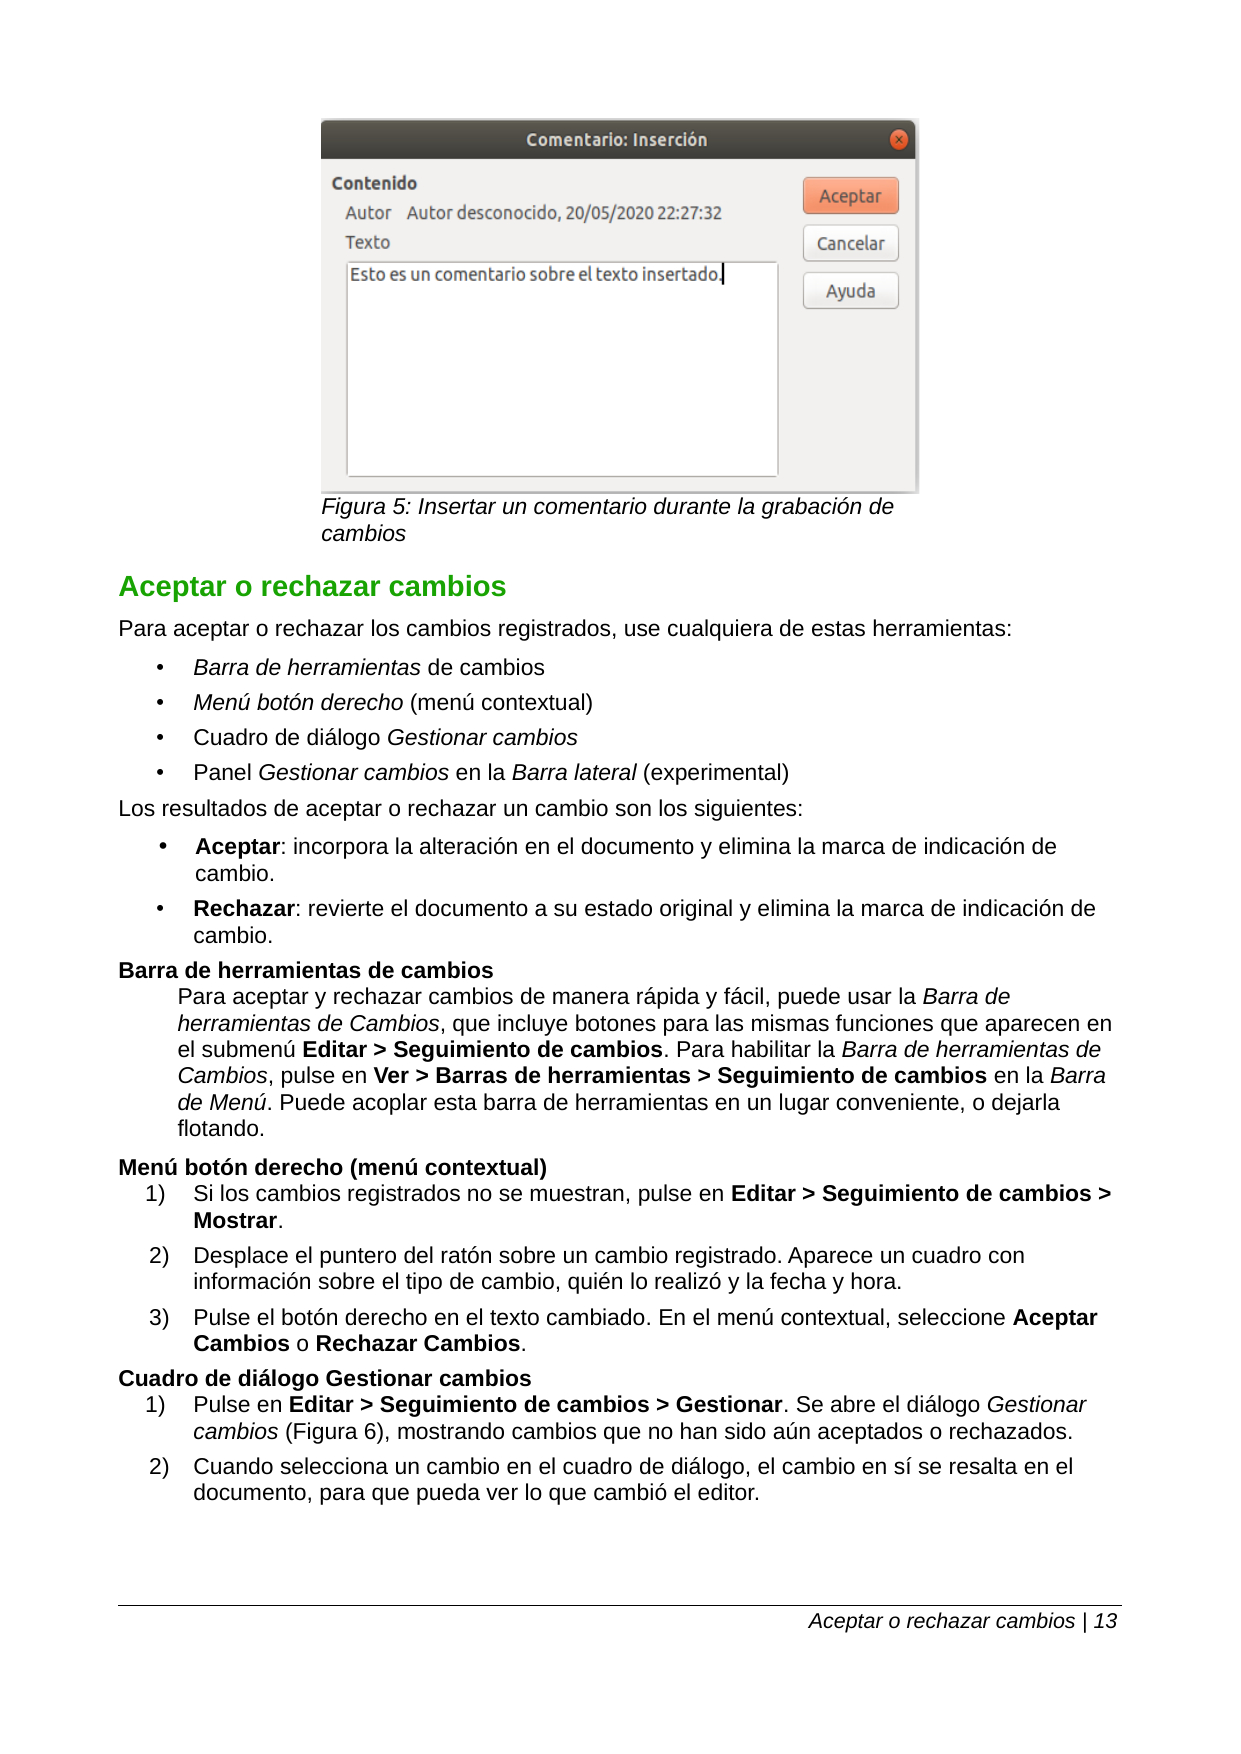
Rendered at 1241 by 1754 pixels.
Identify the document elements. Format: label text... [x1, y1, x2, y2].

list Cuadro de diálogo Gestionar cambios [156, 724, 1122, 750]
list Los resultados de aceptar o rechazar un cambio son los siguientes: [118, 794, 1122, 821]
list Cuando selecciona un cambio en el cuadro de diálogo, el cambio en sí se resalta en el documento, para que pueda ver lo que cambió el editor. [169, 1453, 1122, 1506]
list Si los cambios registrados no se muestran, pulse en Editar > Seguimiento de cambios > Mostrar. [165, 1180, 1122, 1233]
list Desplace el puntero del ratón sobre un cambio registrado. Aparece un cuadro con información sobre el tipo de cambio, quién lo realizó y la fecha y hora. [169, 1242, 1122, 1294]
list Para aceptar o rechazar los cambios registrados, use cualquiera de estas herramientas: [118, 615, 1122, 641]
list Pulse el botón derecho en el texto cambiado. En el menú contextual, seleccione Aceptar Cambios o Rechazar Cambios. [169, 1303, 1122, 1356]
list Aceptar: incorpora la alteración en el documento y elimina la marca de indicación de cambio. [156, 833, 1122, 887]
text Cuadro de diálogo Gestionar cambios [118, 1365, 1122, 1391]
list Barra de herramientas de cambios [156, 654, 1122, 680]
picture [321, 118, 920, 494]
text Menú botón derecho (menú contextual) [118, 1154, 1122, 1180]
list Menú botón derecho (menú contextual) [156, 689, 1122, 715]
text Figura 5: Insertar un comentario durante la grabación de cambios [321, 494, 919, 546]
list Pulse en Editar > Seguimiento de cambios > Gestionar. Se abre el diálogo Gestionar cambios (Figura 6), mostrando cambios que no han sido aún aceptados o rechazados. [165, 1391, 1122, 1444]
list Panel Gestionar cambios en la Barra lateral (experimental) [156, 759, 1122, 786]
text Para aceptar y rechazar cambios de manera rápida y fácil, puede usar la Barra de herramientas de Cambios, que incluye botones para las mismas funciones que aparecen en el submenú Editar > Seguimiento de cambios. Para habilitar la Barra de herramientas de Cambios, pulse en Ver > Barras de herramientas > Seguimiento de cambios en la Barra de Menú. Puede acoplar esta barra de herramientas en un lugar conveniente, o dejarla flotando. [177, 983, 1122, 1141]
subtitle Aceptar o rechazar cambios [118, 569, 1122, 603]
text Barra de herramientas de cambios [118, 957, 1122, 983]
list Rechazar: revierte el documento a su estado original y elimina la marca de indicación de cambio. [156, 895, 1122, 948]
